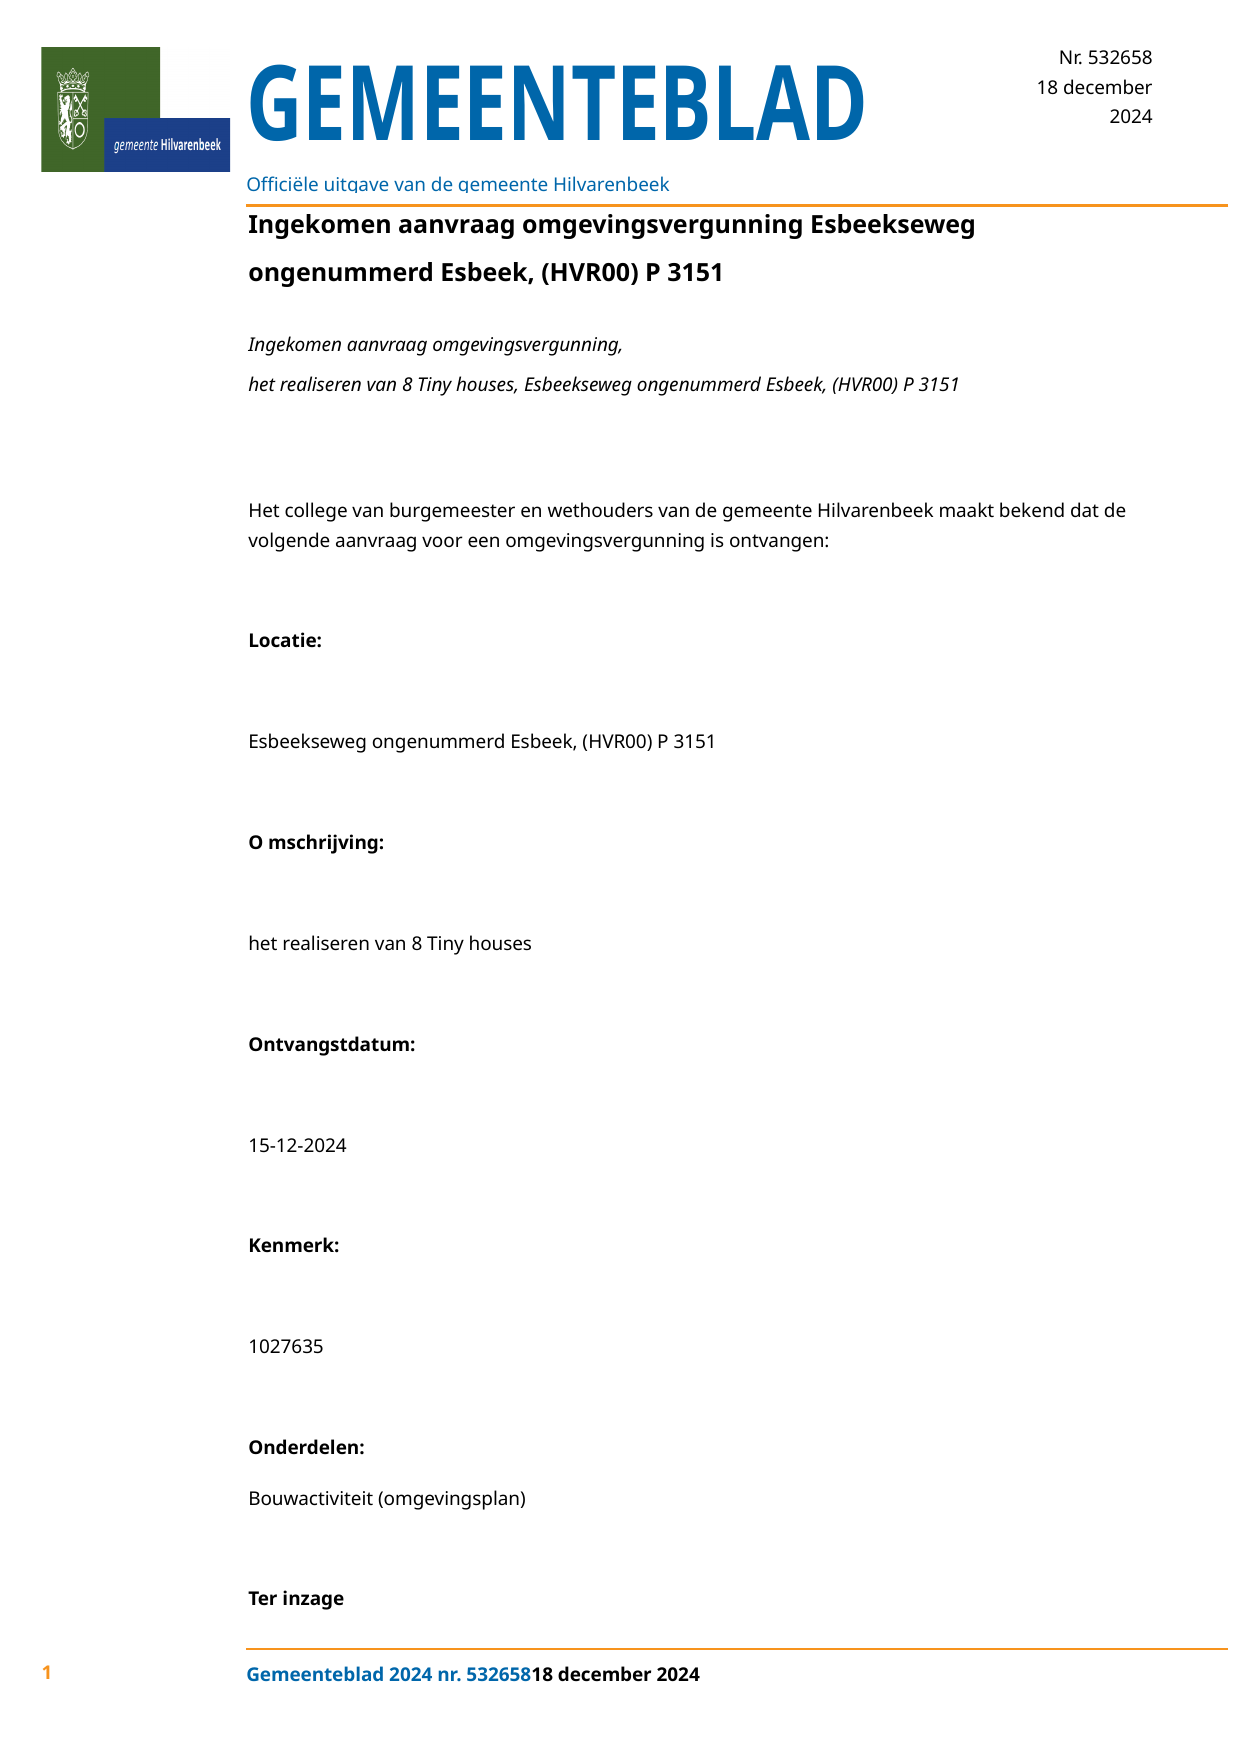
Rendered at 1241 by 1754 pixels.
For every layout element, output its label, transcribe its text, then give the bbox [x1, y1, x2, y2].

text Ingekomen aanvraag omgevingsvergunning Esbeekseweg ongenummerd Esbeek, (HVR00) P 3151 [248, 207, 1152, 288]
text Ontvangstdatum: [248, 1031, 1152, 1057]
text Het college van burgemeester en wethouders van de gemeente Hilvarenbeek maakt bekend dat de volgende aanvraag voor een omgevingsvergunning is ontvangen: [248, 497, 1152, 553]
text 1027635 [248, 1333, 1152, 1359]
text 15-12-2024 [248, 1132, 1152, 1158]
text Onderdelen: [248, 1434, 1152, 1460]
picture [41, 47, 231, 172]
text het realiseren van 8 Tiny houses, Esbeekseweg ongenummerd Esbeek, (HVR00) P 3151 [248, 371, 1152, 396]
text Locatie: [248, 628, 1152, 653]
text O mschrijving: [248, 829, 1152, 855]
text Kenmerk: [248, 1233, 1152, 1258]
text het realiseren van 8 Tiny houses [248, 930, 1152, 956]
text Ingekomen aanvraag omgevingsvergunning, [248, 331, 1152, 357]
text Ter inzage [248, 1586, 1152, 1611]
text Esbeekseweg ongenummerd Esbeek, (HVR00) P 3151 [248, 728, 1152, 754]
text Bouwactiviteit (omgevingsplan) [248, 1485, 1152, 1511]
